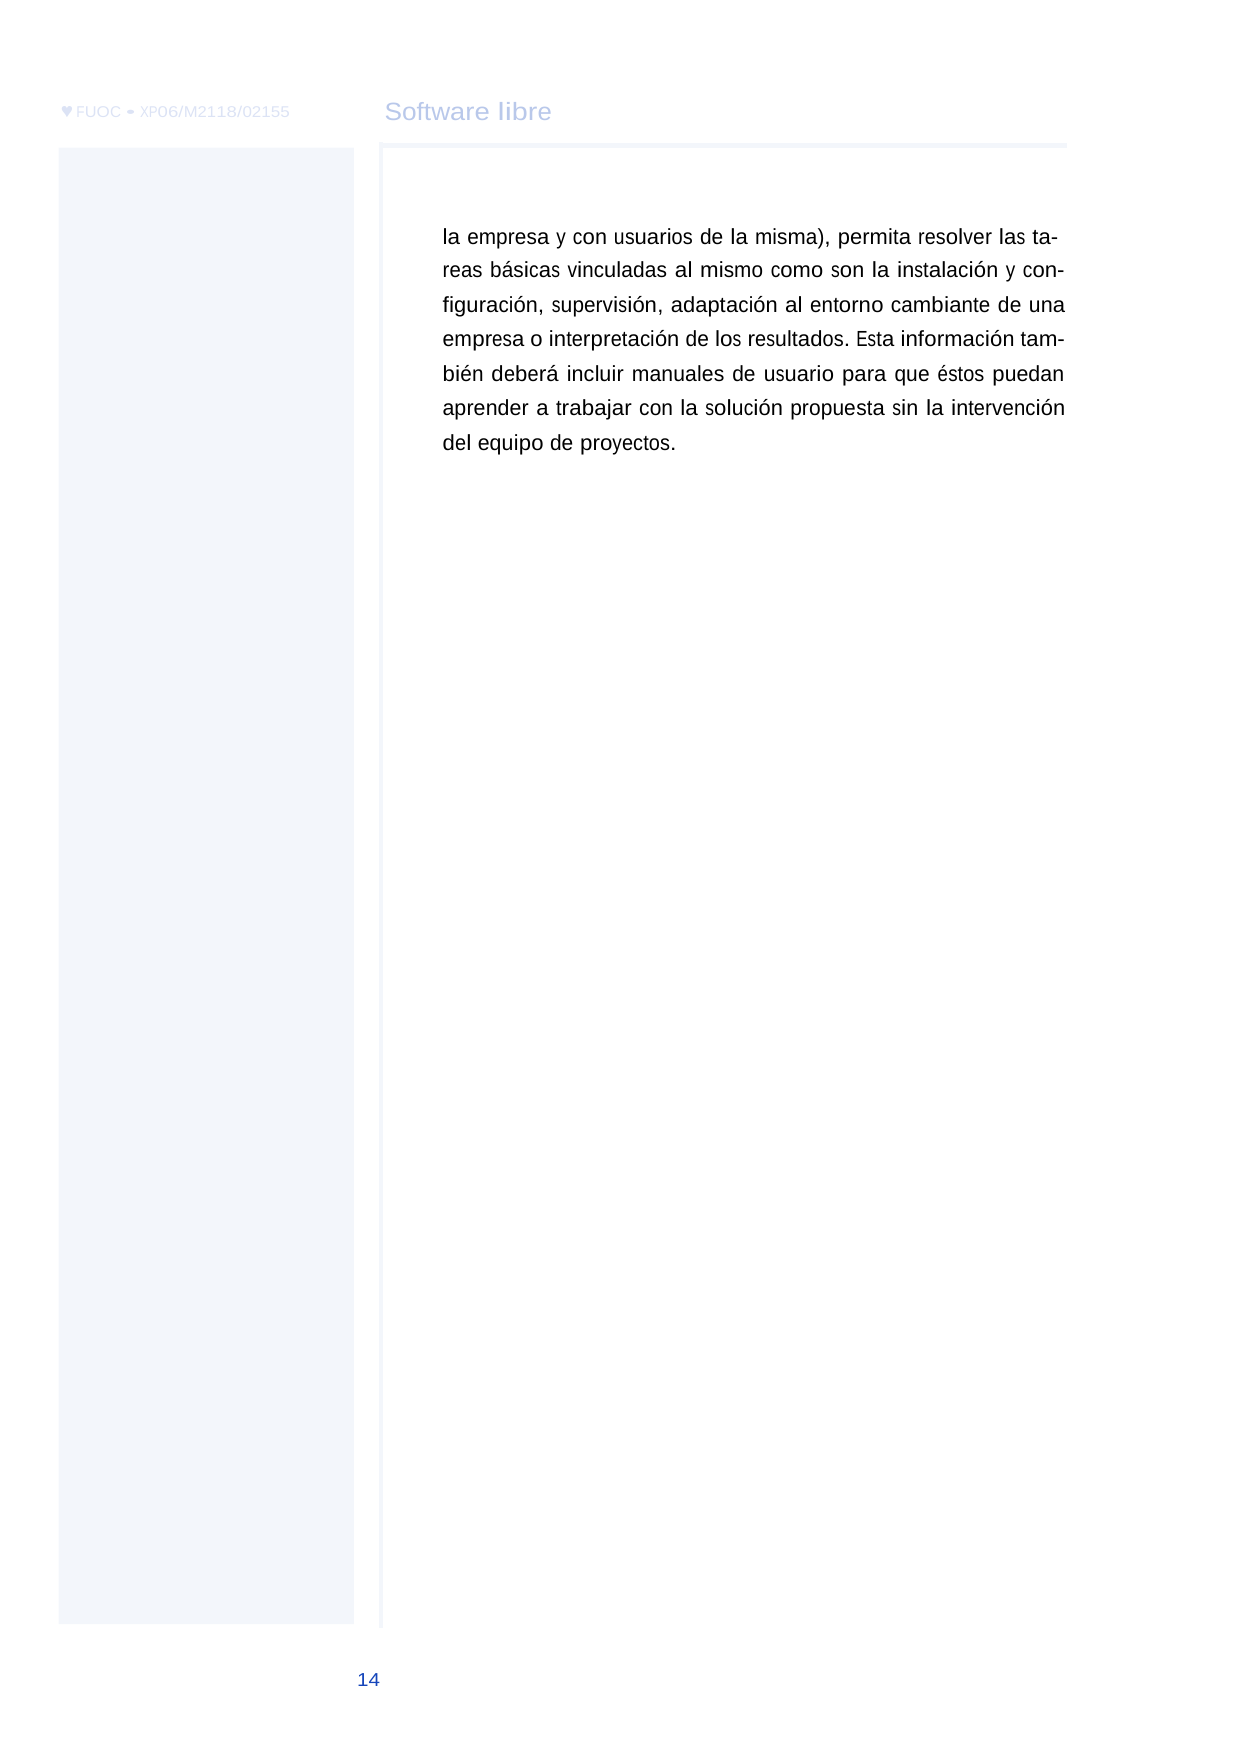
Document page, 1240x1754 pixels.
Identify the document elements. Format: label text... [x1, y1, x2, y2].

text la empresa y con usuarios de la misma), permita resolver las ta- [442, 227, 1080, 248]
text  FUOC • XP06/M2118/02155 [61, 103, 299, 121]
text 14 [357, 1673, 1077, 1690]
text Software libre [384, 97, 1077, 126]
text reas básicas vinculadas al mismo como son la instalación y con- figuración, supervisión, adaptación al entorno cambiante de una empresa o interpretación de los resultados. Esta información tam- bién deberá incluir manuales de usuario para que éstos puedan aprender a trabajar con la solución propuesta sin la intervención del equipo de proyectos. [442, 257, 1065, 455]
